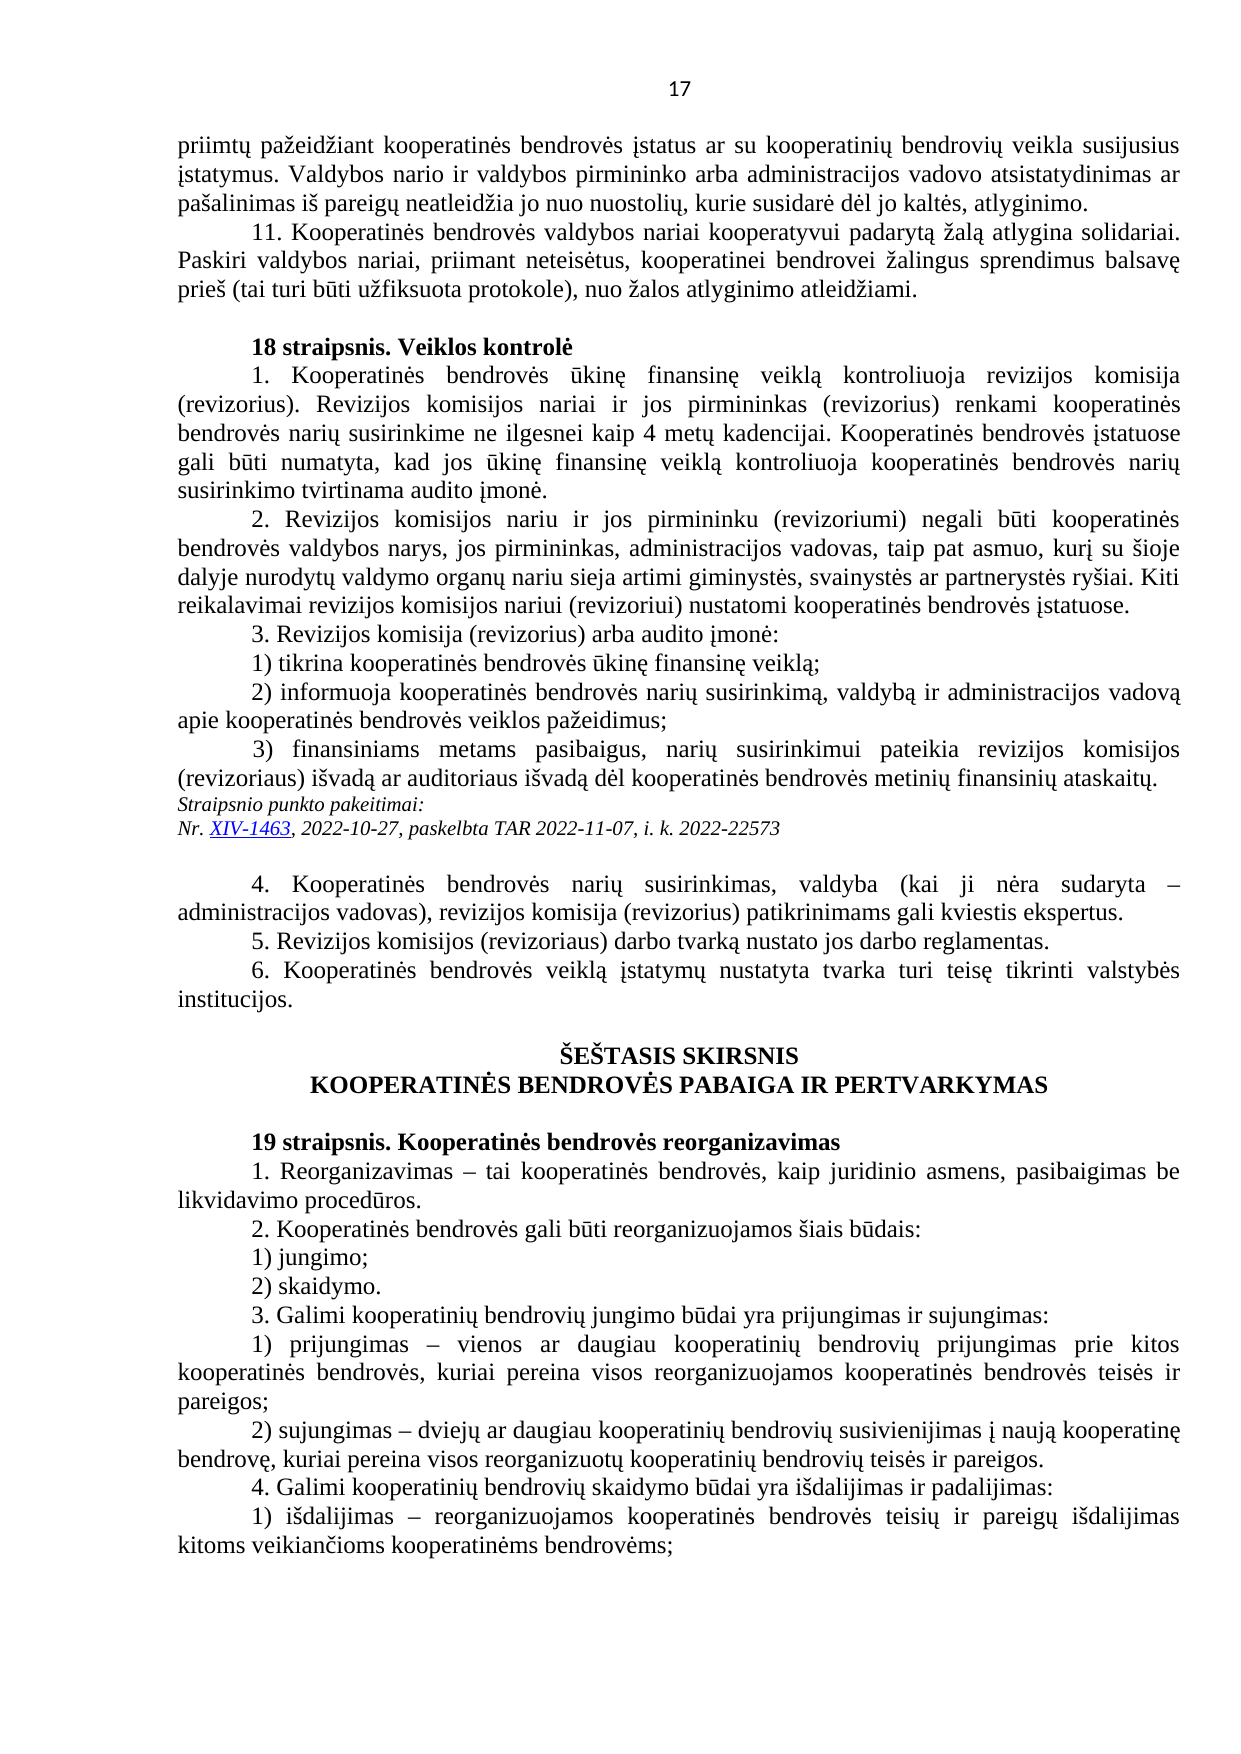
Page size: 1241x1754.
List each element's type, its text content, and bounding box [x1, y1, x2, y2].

text 11. Kooperatinės bendrovės valdybos nariai kooperatyvui padarytą žalą atlygina solidariai. Paskiri valdybos nariai, priimant neteisėtus, kooperatinei bendrovei žalingus sprendimus balsavę prieš (tai turi būti užfiksuota protokole), nuo žalos atlyginimo atleidžiami. [177, 217, 1181, 303]
text 2. Revizijos komisijos nariu ir jos pirmininku (revizoriumi) negali būti kooperatinės bendrovės valdybos narys, jos pirmininkas, administracijos vadovas, taip pat asmuo, kurį su šioje dalyje nurodytų valdymo organų nariu sieja artimi giminystės, svainystės ar partnerystės ryšiai. Kiti reikalavimai revizijos komisijos nariui (revizoriui) nustatomi kooperatinės bendrovės įstatuose. [177, 504, 1181, 619]
text KOOPERATINĖS BENDROVĖS PABAIGA IR PERTVARKYMAS [177, 1070, 1181, 1099]
text ŠEŠTASIS SKIRSNIS [177, 1041, 1181, 1070]
text 5. Revizijos komisijos (revizoriaus) darbo tvarką nustato jos darbo reglamentas. [177, 926, 1181, 955]
text 6. Kooperatinės bendrovės veiklą įstatymų nustatyta tvarka turi teisę tikrinti valstybės institucijos. [177, 955, 1181, 1012]
text 2) informuoja kooperatinės bendrovės narių susirinkimą, valdybą ir administracijos vadovą apie kooperatinės bendrovės veiklos pažeidimus; [177, 677, 1181, 734]
text 1) prijungimas – vienos ar daugiau kooperatinių bendrovių prijungimas prie kitos kooperatinės bendrovės, kuriai pereina visos reorganizuojamos kooperatinės bendrovės teisės ir pareigos; [177, 1329, 1181, 1415]
text 2) sujungimas – dviejų ar daugiau kooperatinių bendrovių susivienijimas į naują kooperatinę bendrovę, kuriai pereina visos reorganizuotų kooperatinių bendrovių teisės ir pareigos. [177, 1415, 1181, 1472]
text 2) skaidymo. [177, 1271, 1181, 1300]
text 1. Kooperatinės bendrovės ūkinę finansinę veiklą kontroliuoja revizijos komisija (revizorius). Revizijos komisijos nariai ir jos pirmininkas (revizorius) renkami kooperatinės bendrovės narių susirinkime ne ilgesnei kaip 4 metų kadencijai. Kooperatinės bendrovės įstatuose gali būti numatyta, kad jos ūkinę finansinę veiklą kontroliuoja kooperatinės bendrovės narių susirinkimo tvirtinama audito įmonė. [177, 361, 1181, 504]
text 1) tikrina kooperatinės bendrovės ūkinę finansinę veiklą; [177, 648, 1181, 677]
text 3. Galimi kooperatinių bendrovių jungimo būdai yra prijungimas ir sujungimas: [177, 1300, 1181, 1329]
text 18 straipsnis. Veiklos kontrolė [177, 332, 1181, 361]
text 19 straipsnis. Kooperatinės bendrovės reorganizavimas [177, 1127, 1181, 1156]
text 3) finansiniams metams pasibaigus, narių susirinkimui pateikia revizijos komisijos (revizoriaus) išvadą ar auditoriaus išvadą dėl kooperatinės bendrovės metinių finansinių ataskaitų. [177, 734, 1181, 792]
text 1) jungimo; [177, 1242, 1181, 1271]
text 3. Revizijos komisija (revizorius) arba audito įmonė: [177, 619, 1181, 648]
text 2. Kooperatinės bendrovės gali būti reorganizuojamos šiais būdais: [177, 1214, 1181, 1242]
text 4. Galimi kooperatinių bendrovių skaidymo būdai yra išdalijimas ir padalijimas: [177, 1472, 1181, 1501]
text 1. Reorganizavimas – tai kooperatinės bendrovės, kaip juridinio asmens, pasibaigimas be likvidavimo procedūros. [177, 1156, 1181, 1214]
text 4. Kooperatinės bendrovės narių susirinkimas, valdyba (kai ji nėra sudaryta – administracijos vadovas), revizijos komisija (revizorius) patikrinimams gali kviestis ekspertus. [177, 869, 1181, 926]
text Straipsnio punkto pakeitimai: [177, 792, 1181, 816]
text priimtų pažeidžiant kooperatinės bendrovės įstatus ar su kooperatinių bendrovių veikla susijusius įstatymus. Valdybos nario ir valdybos pirmininko arba administracijos vadovo atsistatydinimas ar pašalinimas iš pareigų neatleidžia jo nuo nuostolių, kurie susidarė dėl jo kaltės, atlyginimo. [177, 131, 1181, 217]
text Nr. XIV-1463, 2022-10-27, paskelbta TAR 2022-11-07, i. k. 2022-22573 [177, 816, 1181, 840]
text 1) išdalijimas – reorganizuojamos kooperatinės bendrovės teisių ir pareigų išdalijimas kitoms veikiančioms kooperatinėms bendrovėms; [177, 1501, 1181, 1559]
